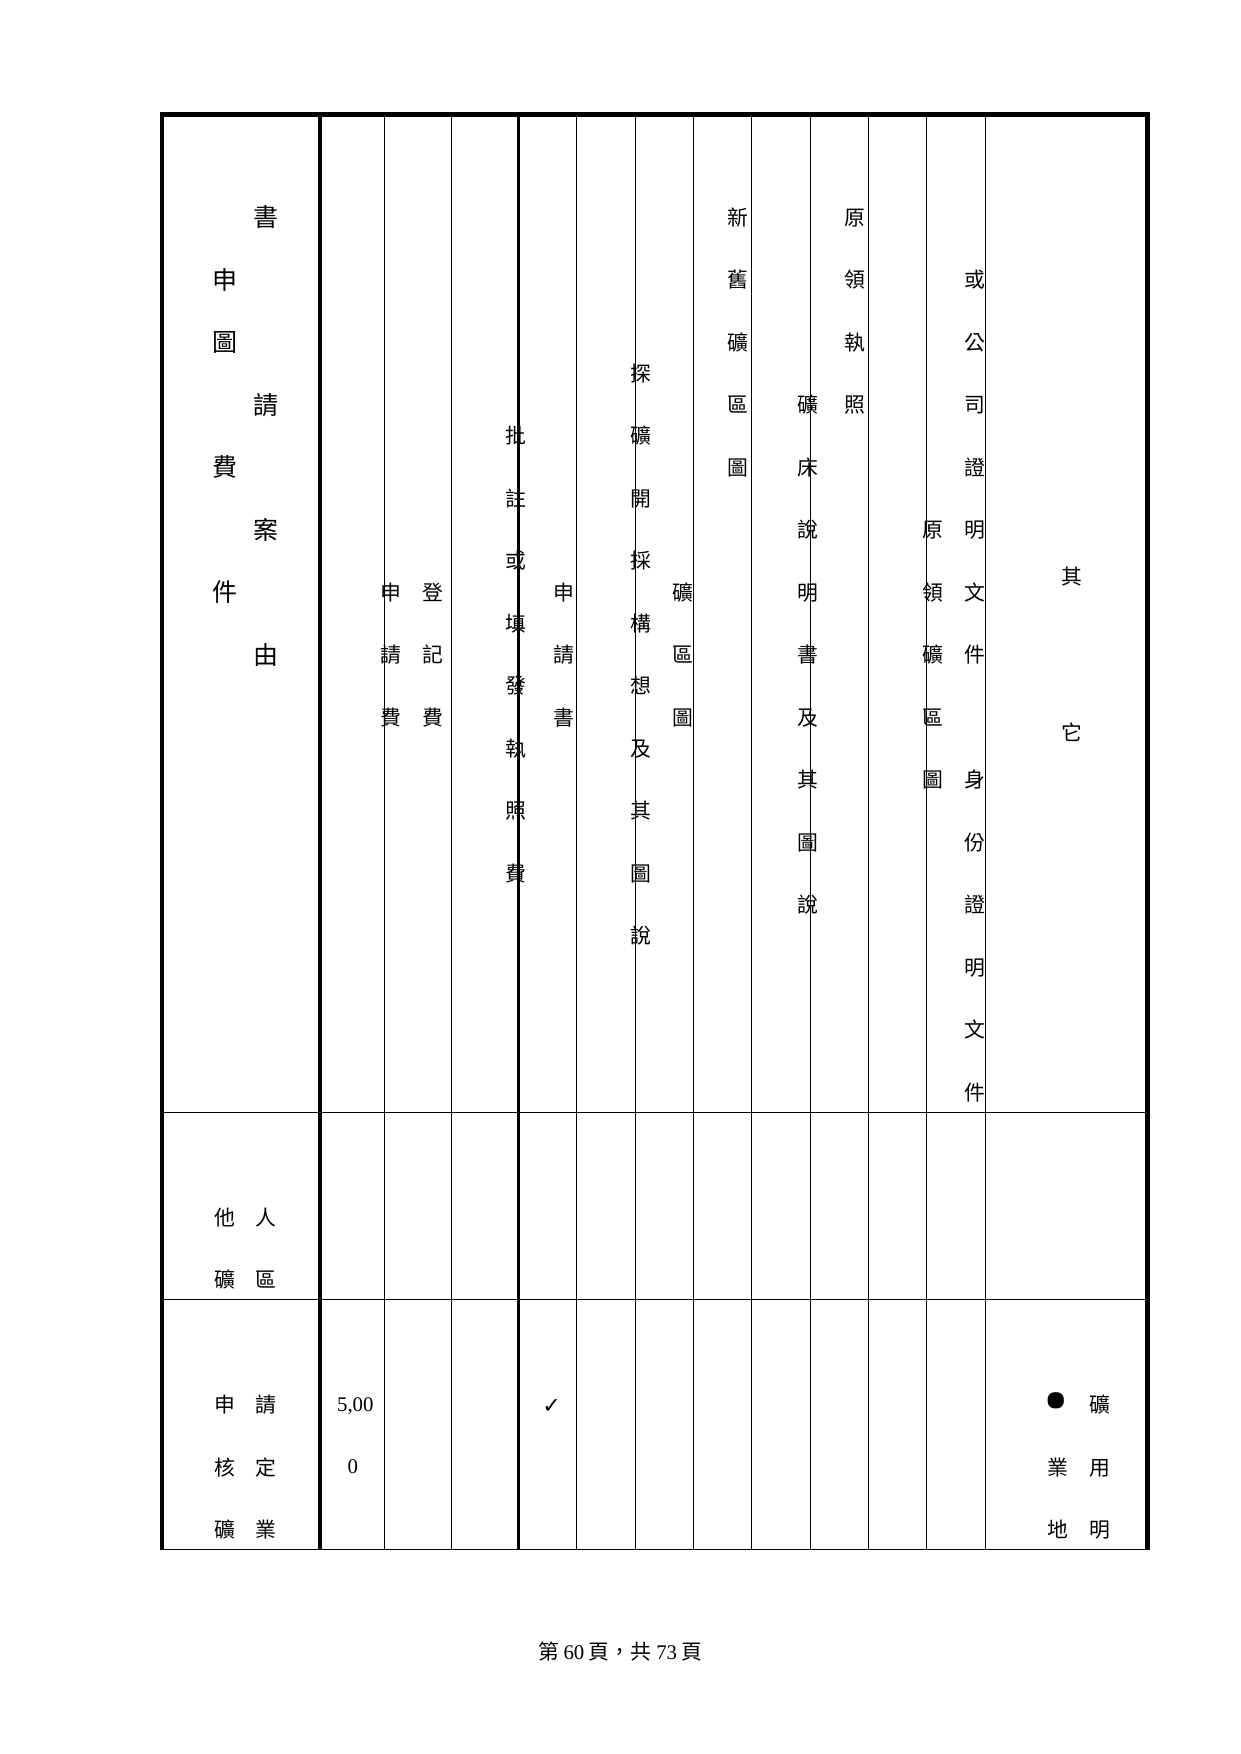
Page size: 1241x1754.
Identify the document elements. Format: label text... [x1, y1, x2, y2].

table_header 申請書 [520, 117, 576, 1112]
table_cell [752, 1113, 810, 1299]
table_header 批註或填發執照費 [452, 117, 517, 1112]
table_cell [636, 1300, 693, 1549]
table_header 探礦開採構想及其圖說 [577, 117, 635, 1112]
table_cell [811, 1300, 868, 1549]
table_cell 礦業用地明 [986, 1300, 1145, 1549]
table_cell [636, 1113, 693, 1299]
table_cell [322, 1113, 384, 1299]
table_cell [811, 1113, 868, 1299]
table_header 或公司證明文件 身份證明文件 [927, 117, 985, 1112]
table_cell [385, 1300, 451, 1549]
table_cell [927, 1300, 985, 1549]
table_cell [869, 1300, 926, 1549]
table_header 原領執照 [811, 117, 868, 1112]
table_header 其 它 [986, 117, 1145, 1112]
table_header 申請費 [322, 117, 384, 1112]
table_cell [986, 1113, 1145, 1299]
table_cell [385, 1113, 451, 1299]
table_header 登記費 [385, 117, 451, 1112]
table_cell 5,000 [322, 1300, 384, 1549]
table_cell [577, 1113, 635, 1299]
table_cell [869, 1113, 926, 1299]
table_header 礦區圖 [636, 117, 693, 1112]
table_cell [752, 1300, 810, 1549]
table_header 原領礦區圖 [869, 117, 926, 1112]
table_cell 申請核定礦業 [164, 1300, 318, 1549]
table_header 礦床說明書及其圖說 [752, 117, 810, 1112]
table_header 新舊礦區圖 [694, 117, 751, 1112]
table_cell [452, 1113, 517, 1299]
table_cell [520, 1113, 576, 1299]
table_cell [927, 1113, 985, 1299]
table_cell [452, 1300, 517, 1549]
table_header 書 申 圖 請 費 案 件 由 [164, 117, 318, 1112]
table_cell 他人礦區 [164, 1113, 318, 1299]
table_cell [694, 1113, 751, 1299]
table_cell ✓ [520, 1300, 576, 1549]
table_cell [577, 1300, 635, 1549]
table_cell [694, 1300, 751, 1549]
